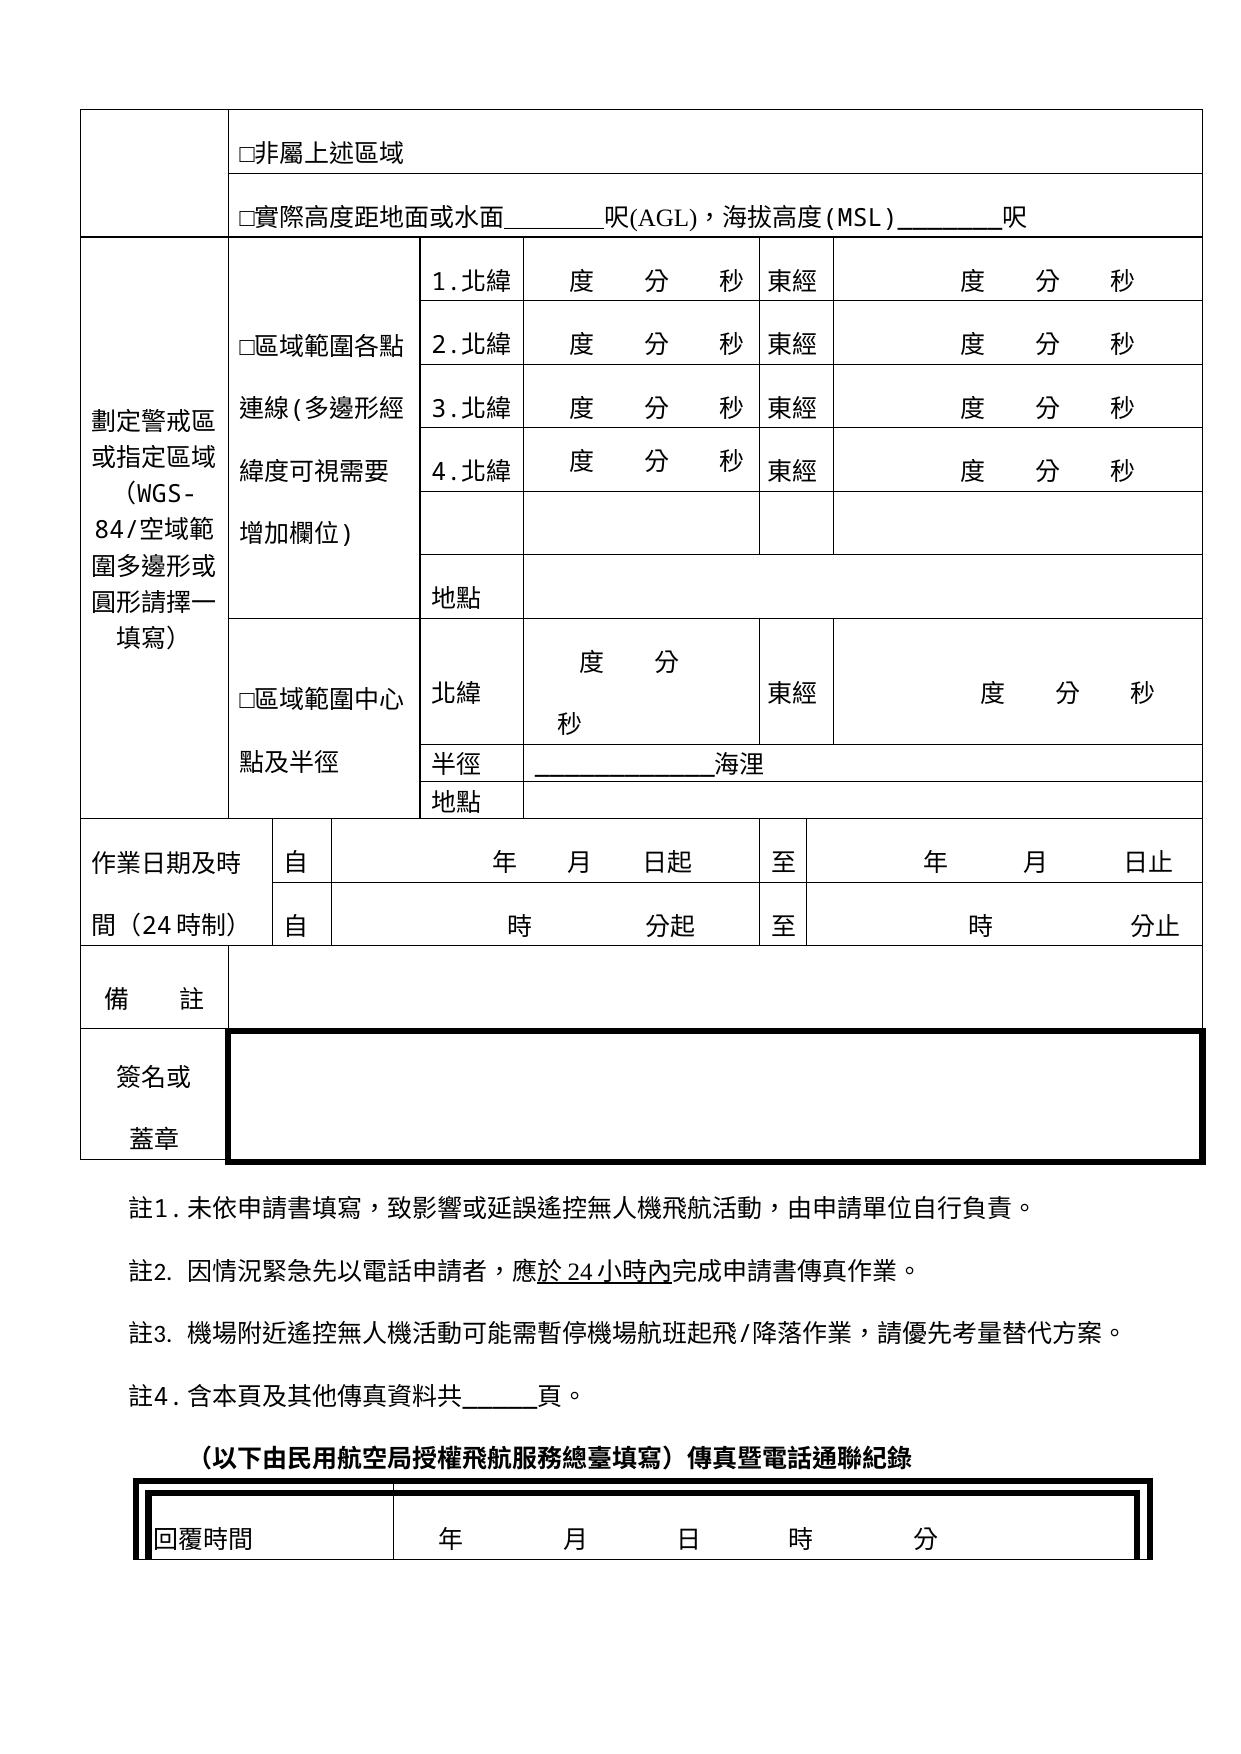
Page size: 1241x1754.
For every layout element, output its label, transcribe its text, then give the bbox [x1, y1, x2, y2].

table_cell [81, 110, 228, 236]
table_header 年 月 日 時 分 [394, 1484, 1143, 1559]
list 因情況緊急先以電話申請者，應於24小時內完成申請書傳真作業。 [128, 1228, 1053, 1290]
table_cell 度 分 秒 [834, 301, 1202, 363]
table_cell 度 分 秒 [524, 238, 759, 300]
list 未依申請書填寫，致影響或延誤遙控無人機飛航活動，由申請單位自行負責。 [128, 1165, 1053, 1228]
table_cell 年 月 日起 [332, 819, 759, 882]
table_cell 時 分止 [807, 883, 1202, 945]
table_cell 備 註 [81, 946, 228, 1028]
table_cell 自 [273, 883, 331, 945]
table_cell □區域範圍各點連線(多邊形經緯度可視需要增加欄位) [229, 238, 419, 618]
table_cell [524, 555, 1202, 618]
table_cell □實際高度距地面或水面＿＿＿＿呎(AGL)，海拔高度(MSL)_______呎 [229, 174, 1202, 236]
table_cell [760, 492, 833, 554]
table_cell [231, 1034, 1199, 1159]
table_cell 東經 [760, 301, 833, 363]
text （以下由民用航空局授權飛航服務總臺填寫）傳真暨電話通聯紀錄 [187, 1415, 1053, 1478]
table_cell 劃定警戒區或指定區域（WGS-84/空域範圍多邊形或圓形請擇一填寫） [81, 238, 228, 818]
table_cell ____________海浬 [524, 745, 1202, 781]
table_cell 自 [273, 819, 331, 882]
table_cell [834, 492, 1202, 554]
list 含本頁及其他傳真資料共_____頁。 [128, 1353, 1053, 1415]
table_cell □區域範圍中心點及半徑 [229, 619, 419, 818]
table_cell 至 [760, 819, 806, 882]
table_cell 作業日期及時間（24時制） [81, 819, 272, 945]
table_cell 東經 [760, 238, 833, 300]
table_cell □非屬上述區域 [229, 110, 1202, 173]
table_header 回覆時間 [142, 1484, 393, 1559]
table_cell 簽名或 蓋章 [81, 1029, 225, 1159]
table_cell 度 分 秒 [834, 365, 1202, 427]
table_cell 4.北緯 [421, 428, 523, 491]
table_cell 半徑 [421, 745, 523, 781]
table_cell 度 分 秒 [524, 365, 759, 427]
table_cell 年 月 日止 [807, 819, 1202, 882]
table_cell 地點 [421, 555, 523, 618]
table_cell 度 分 秒 [834, 428, 1202, 491]
table_cell 東經 [760, 365, 833, 427]
table_cell [421, 492, 523, 554]
table_cell 度 分 秒 [524, 301, 759, 363]
table_cell 度 分 秒 [524, 619, 759, 744]
table_cell 度 分 秒 [834, 619, 1202, 744]
table_cell [524, 492, 759, 554]
table_cell 至 [760, 883, 806, 945]
table_cell 1.北緯 [421, 238, 523, 300]
table_cell 時 分起 [332, 883, 759, 945]
table_cell [229, 946, 1202, 1028]
list 機場附近遙控無人機活動可能需暫停機場航班起飛/降落作業，請優先考量替代方案。 [128, 1290, 1147, 1353]
table_cell [524, 782, 1202, 818]
table_cell 2.北緯 [421, 301, 523, 363]
table_cell 度 分 秒 [834, 238, 1202, 300]
table_cell 北緯 [421, 619, 523, 744]
table_cell 東經 [760, 428, 833, 491]
table_cell 東經 [760, 619, 833, 744]
table_cell 地點 [421, 782, 523, 818]
table_cell 3.北緯 [421, 365, 523, 427]
table_cell 度 分 秒 [524, 428, 759, 491]
